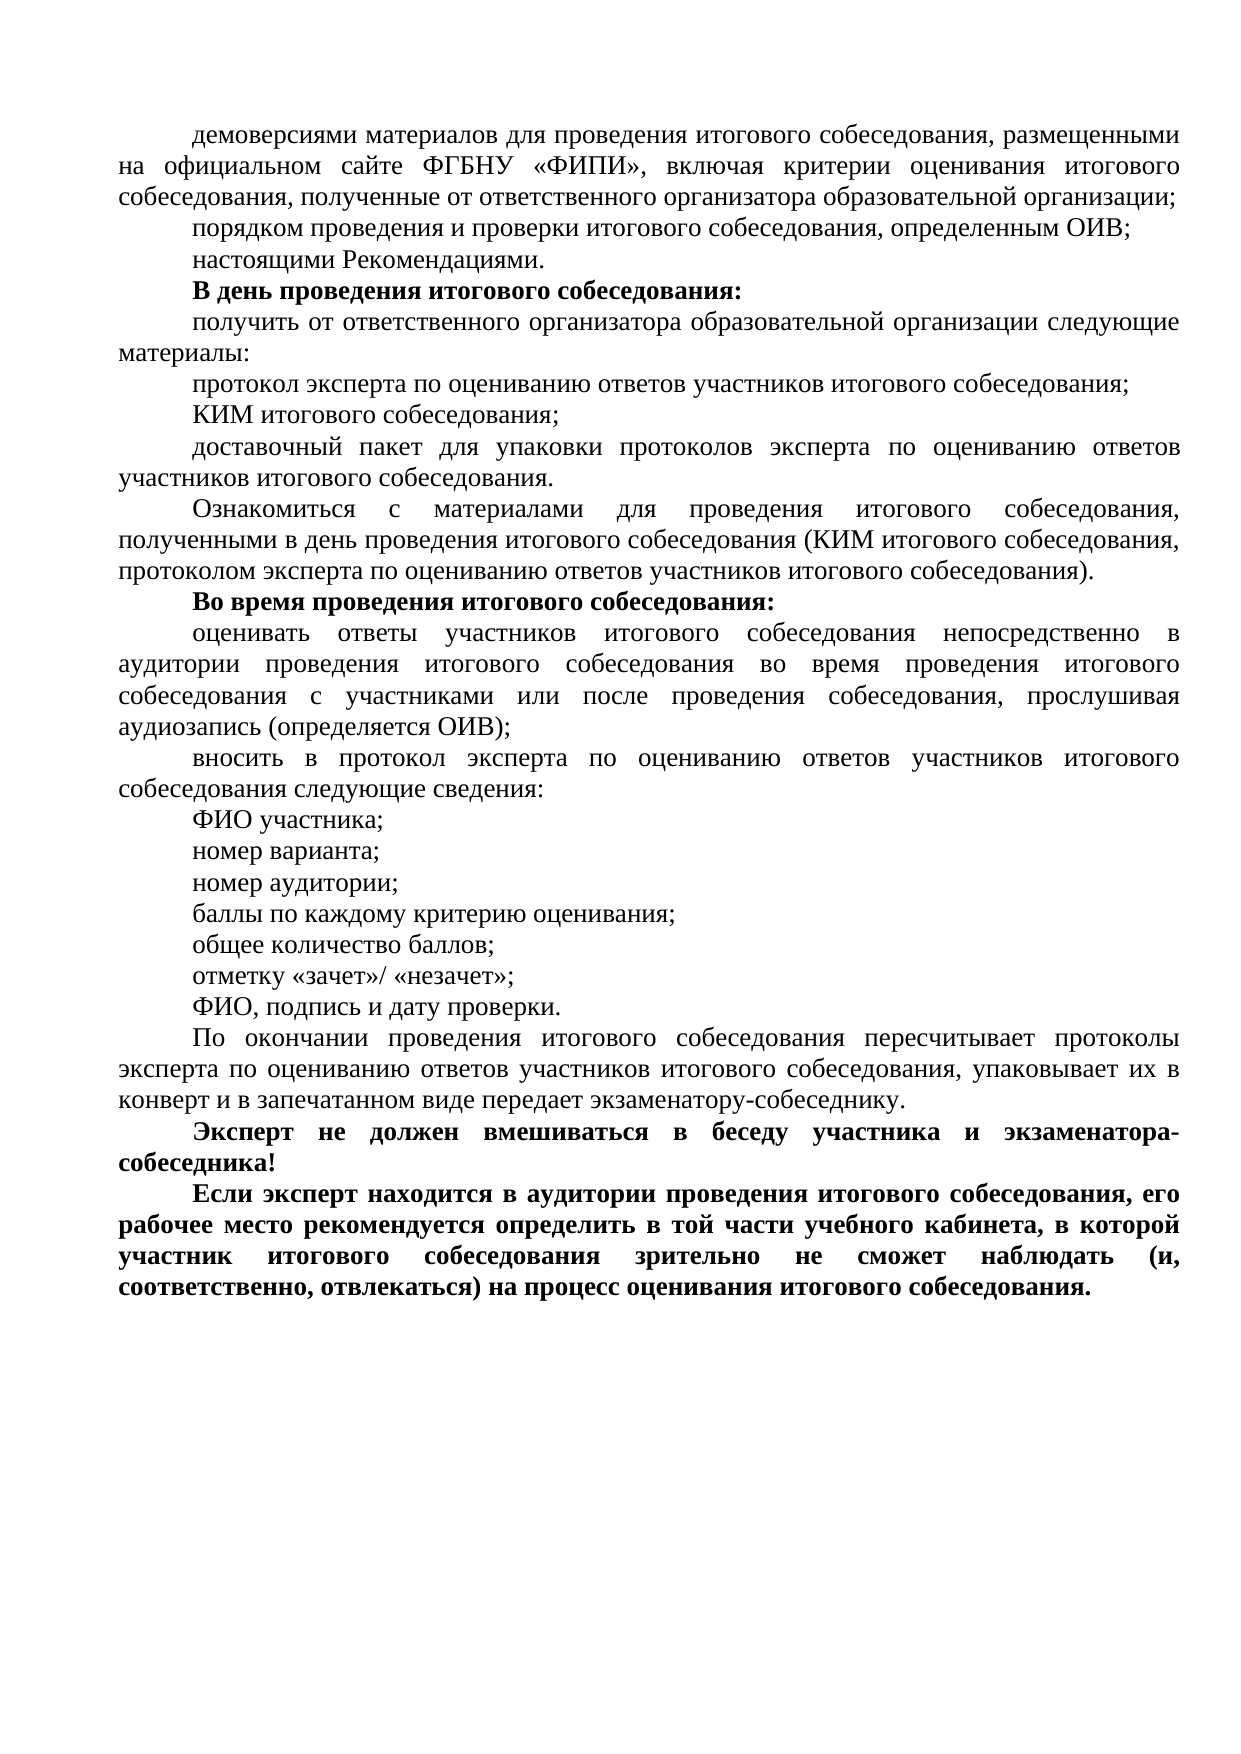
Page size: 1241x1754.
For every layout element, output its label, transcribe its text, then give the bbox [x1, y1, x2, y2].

text ФИО участника; [118, 803, 1181, 834]
text По окончании проведения итогового собеседования пересчитывает протоколы эксперта по оцениванию ответов участников итогового собеседования, упаковывает их в конверт и в запечатанном виде передает экзаменатору-собеседнику. [118, 1021, 1181, 1115]
text вносить в протокол эксперта по оцениванию ответов участников итогового собеседования следующие сведения: [118, 741, 1181, 803]
text КИМ итогового собеседования; [118, 398, 1181, 429]
text Эксперт не должен вмешиваться в беседу участника и экзаменатора-собеседника! [118, 1115, 1181, 1177]
text оценивать ответы участников итогового собеседования непосредственно в аудитории проведения итогового собеседования во время проведения итогового собеседования с участниками или после проведения собеседования, прослушивая аудиозапись (определяется ОИВ); [118, 616, 1181, 741]
text Во время проведения итогового собеседования: [118, 585, 1181, 616]
text номер варианта; [118, 834, 1181, 866]
text общее количество баллов; [118, 928, 1181, 959]
text баллы по каждому критерию оценивания; [118, 897, 1181, 928]
text протокол эксперта по оцениванию ответов участников итогового собеседования; [118, 367, 1181, 398]
text порядком проведения и проверки итогового собеседования, определенным ОИВ; [118, 212, 1181, 243]
text получить от ответственного организатора образовательной организации следующие материалы: [118, 305, 1181, 367]
text ФИО, подпись и дату проверки. [118, 990, 1181, 1021]
text В день проведения итогового собеседования: [118, 274, 1181, 305]
text номер аудитории; [118, 866, 1181, 897]
text доставочный пакет для упаковки протоколов эксперта по оцениванию ответов участников итогового собеседования. [118, 429, 1181, 492]
text отметку «зачет»/ «незачет»; [118, 959, 1181, 990]
text Ознакомиться с материалами для проведения итогового собеседования, полученными в день проведения итогового собеседования (КИМ итогового собеседования, протоколом эксперта по оцениванию ответов участников итогового собеседования). [118, 492, 1181, 585]
text Если эксперт находится в аудитории проведения итогового собеседования, его рабочее место рекомендуется определить в той части учебного кабинета, в которой участник итогового собеседования зрительно не сможет наблюдать (и, соответственно, отвлекаться) на процесс оценивания итогового собеседования. [118, 1177, 1181, 1302]
text демоверсиями материалов для проведения итогового собеседования, размещенными на официальном сайте ФГБНУ «ФИПИ», включая критерии оценивания итогового собеседования, полученные от ответственного организатора образовательной организации; [118, 118, 1181, 212]
text настоящими Рекомендациями. [118, 243, 1181, 274]
